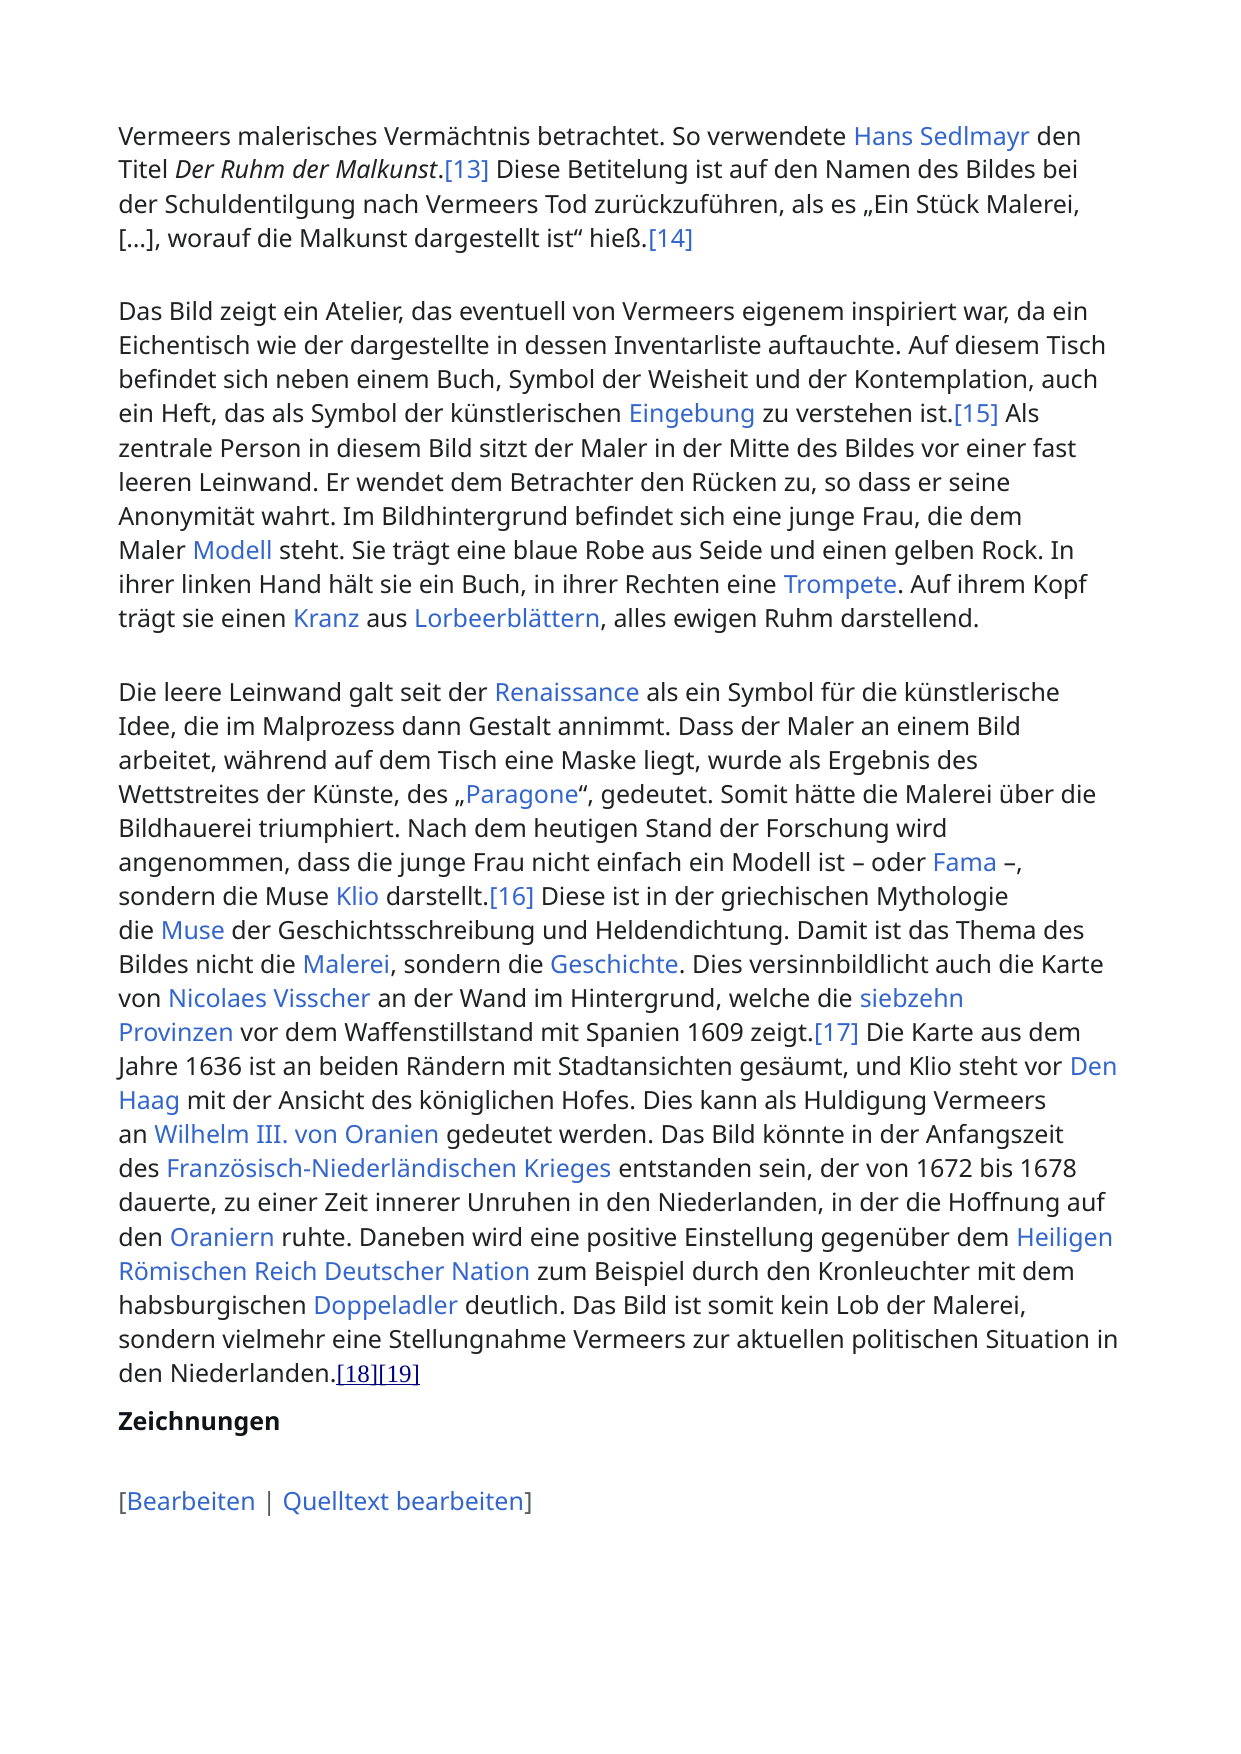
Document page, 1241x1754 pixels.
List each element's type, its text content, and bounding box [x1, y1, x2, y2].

text Die leere Leinwand galt seit der Renaissance als ein Symbol für die künstlerische Idee, die im Malprozess dann Gestalt annimmt. Dass der Maler an einem Bild arbeitet, während auf dem Tisch eine Maske liegt, wurde als Ergebnis des Wettstreites der Künste, des „Paragone“, gedeutet. Somit hätte die Malerei über die Bildhauerei triumphiert. Nach dem heutigen Stand der Forschung wird angenommen, dass die junge Frau nicht einfach ein Modell ist – oder Fama –, sondern die Muse Klio darstellt.[16] Diese ist in der griechischen Mythologie die Muse der Geschichtsschreibung und Heldendichtung. Damit ist das Thema des Bildes nicht die Malerei, sondern die Geschichte. Dies versinnbildlicht auch die Karte von Nicolaes Visscher an der Wand im Hintergrund, welche die siebzehn Provinzen vor dem Waffenstillstand mit Spanien 1609 zeigt.[17] Die Karte aus dem Jahre 1636 ist an beiden Rändern mit Stadtansichten gesäumt, und Klio steht vor Den Haag mit der Ansicht des königlichen Hofes. Dies kann als Huldigung Vermeers an Wilhelm III. von Oranien gedeutet werden. Das Bild könnte in der Anfangszeit des Französisch-Niederländischen Krieges entstanden sein, der von 1672 bis 1678 dauerte, zu einer Zeit innerer Unruhen in den Niederlanden, in der die Hoffnung auf den Oraniern ruhte. Daneben wird eine positive Einstellung gegenüber dem Heiligen Römischen Reich Deutscher Nation zum Beispiel durch den Kronleuchter mit dem habsburgischen Doppeladler deutlich. Das Bild ist somit kein Lob der Malerei, sondern vielmehr eine Stellungnahme Vermeers zur aktuellen politischen Situation in den Niederlanden.[18][19] [118, 674, 1122, 1389]
subtitle Zeichnungen [118, 1404, 1122, 1438]
text Vermeers malerisches Vermächtnis betrachtet. So verwendete Hans Sedlmayr den Titel Der Ruhm der Malkunst.[13] Diese Betitelung ist auf den Namen des Bildes bei der Schuldentilgung nach Vermeers Tod zurückzuführen, als es „Ein Stück Malerei, […], worauf die Malkunst dargestellt ist“ hieß.[14] [118, 118, 1122, 254]
text Das Bild zeigt ein Atelier, das eventuell von Vermeers eigenem inspiriert war, da ein Eichentisch wie der dargestellte in dessen Inventarliste auftauchte. Auf diesem Tisch befindet sich neben einem Buch, Symbol der Weisheit und der Kontemplation, auch ein Heft, das als Symbol der künstlerischen Eingebung zu verstehen ist.[15] Als zentrale Person in diesem Bild sitzt der Maler in der Mitte des Bildes vor einer fast leeren Leinwand. Er wendet dem Betrachter den Rücken zu, so dass er seine Anonymität wahrt. Im Bildhintergrund befindet sich eine junge Frau, die dem Maler Modell steht. Sie trägt eine blaue Robe aus Seide und einen gelben Rock. In ihrer linken Hand hält sie ein Buch, in ihrer Rechten eine Trompete. Auf ihrem Kopf trägt sie einen Kranz aus Lorbeerblättern, alles ewigen Ruhm darstellend. [118, 294, 1122, 634]
text [Bearbeiten | Quelltext bearbeiten] [118, 1483, 1122, 1518]
